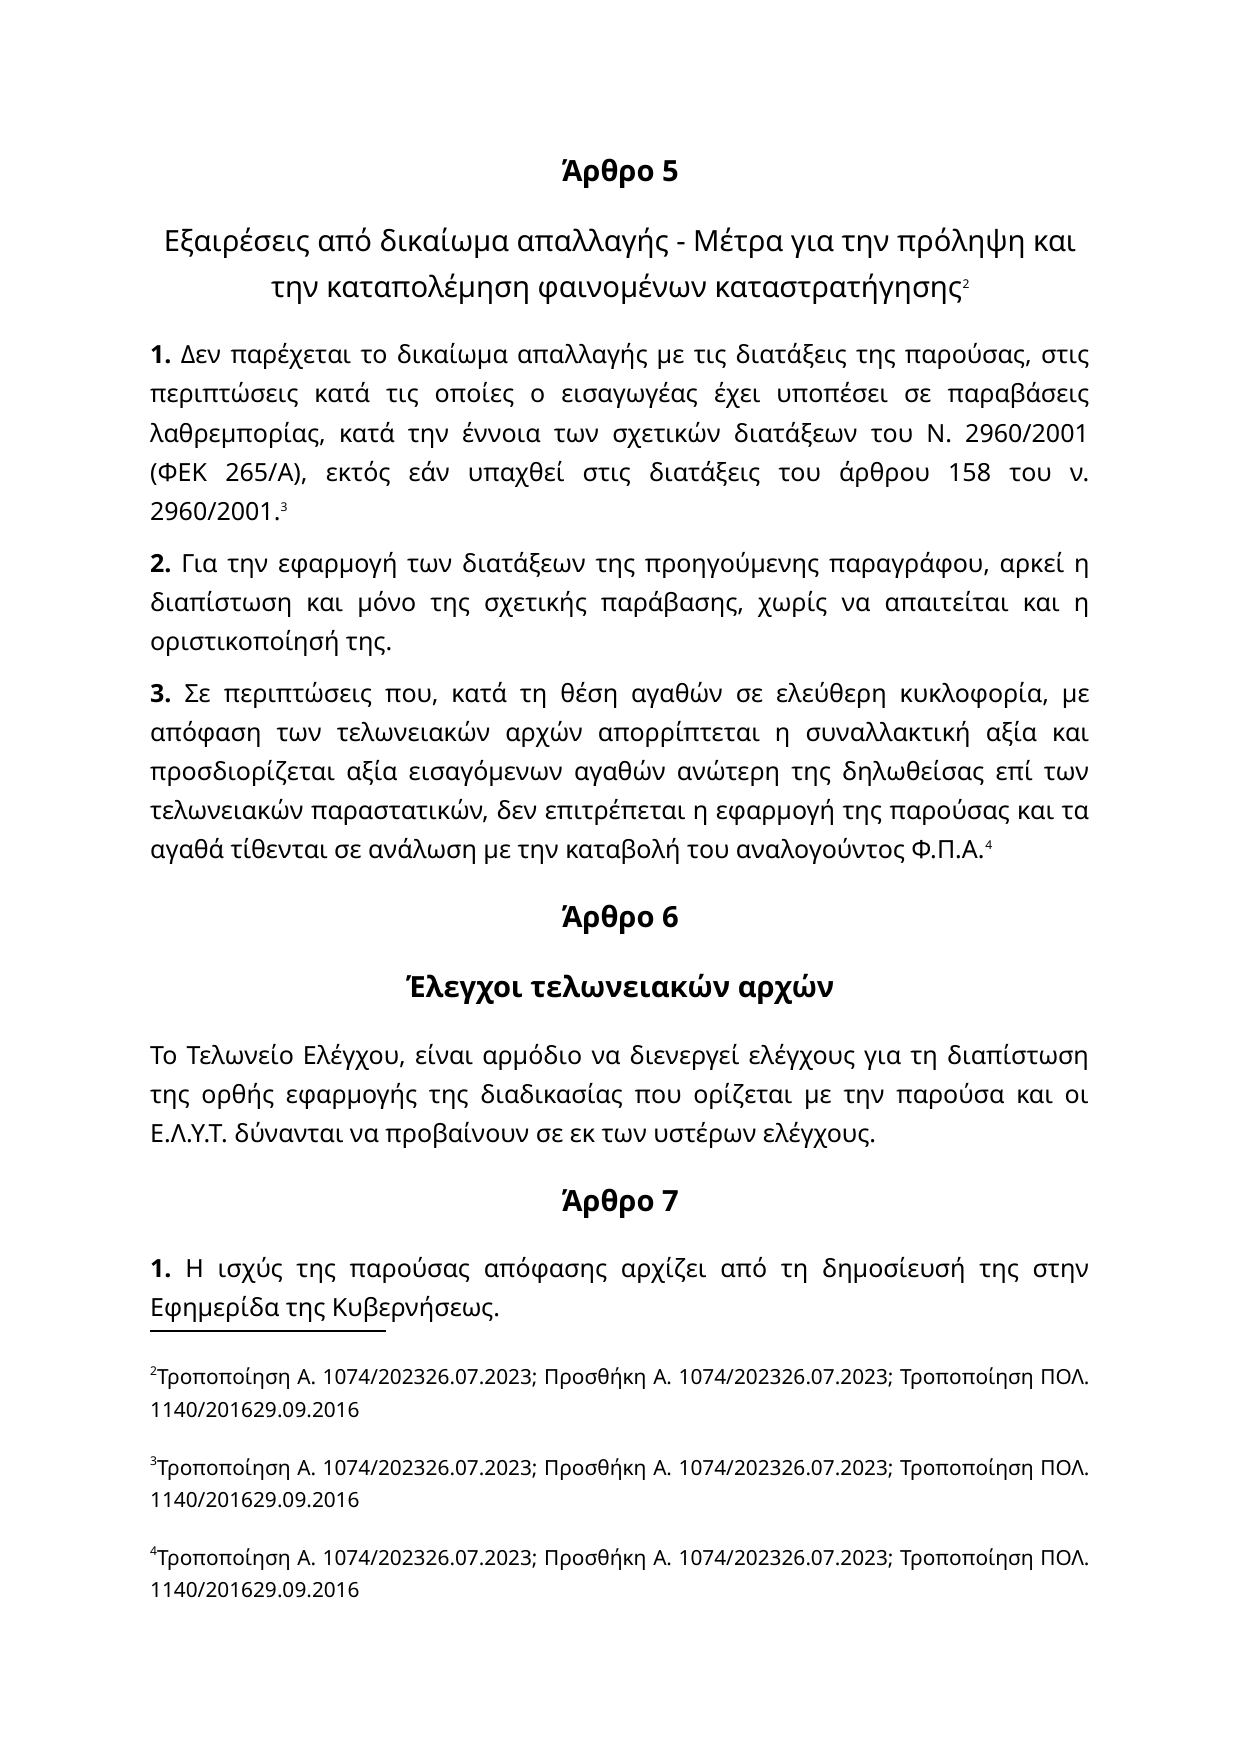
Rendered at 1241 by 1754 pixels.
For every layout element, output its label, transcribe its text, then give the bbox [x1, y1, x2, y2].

subtitle Εξαιρέσεις από δικαίωμα απαλλαγής - Μέτρα για την πρόληψη και την καταπολέμηση φαινομένων καταστρατήγησης [150, 221, 1090, 306]
subtitle Άρθρο 7 [150, 1180, 1090, 1219]
text 1. Δεν παρέχεται το δικαίωμα απαλλαγής με τις διατάξεις της παρούσας, στις περιπτώσεις κατά τις οποίες ο εισαγωγέας έχει υποπέσει σε παραβάσεις λαθρεμπορίας, κατά την έννοια των σχετικών διατάξεων του Ν. 2960/2001 (ΦΕΚ 265/Α), εκτός εάν υπαχθεί στις διατάξεις του άρθρου 158 του ν. 2960/2001. [150, 337, 1090, 528]
subtitle Άρθρο 6 [150, 896, 1090, 936]
text 2. Για την εφαρμογή των διατάξεων της προηγούμενης παραγράφου, αρκεί η διαπίστωση και μόνο της σχετικής παράβασης, χωρίς να απαιτείται και η οριστικοποίησή της. [150, 545, 1090, 658]
text Τροποποίηση A. 1074/202326.07.2023; Προσθήκη A. 1074/202326.07.2023; Τροποποίηση ΠΟΛ. 1140/201629.09.2016 [150, 1453, 1090, 1514]
text Τροποποίηση A. 1074/202326.07.2023; Προσθήκη A. 1074/202326.07.2023; Τροποποίηση ΠΟΛ. 1140/201629.09.2016 [150, 1362, 1090, 1423]
text Τροποποίηση A. 1074/202326.07.2023; Προσθήκη A. 1074/202326.07.2023; Τροποποίηση ΠΟΛ. 1140/201629.09.2016 [150, 1543, 1090, 1604]
text 3. Σε περιπτώσεις που, κατά τη θέση αγαθών σε ελεύθερη κυκλοφορία, με απόφαση των τελωνειακών αρχών απορρίπτεται η συναλλακτική αξία και προσδιορίζεται αξία εισαγόμενων αγαθών ανώτερη της δηλωθείσας επί των τελωνειακών παραστατικών, δεν επιτρέπεται η εφαρμογή της παρούσας και τα αγαθά τίθενται σε ανάλωση με την καταβολή του αναλογούντος Φ.Π.Α. [150, 675, 1090, 866]
text 1. Η ισχύς της παρούσας απόφασης αρχίζει από τη δημοσίευσή της στην Εφημερίδα της Κυβερνήσεως. [150, 1250, 1090, 1324]
subtitle Έλεγχοι τελωνειακών αρχών [150, 967, 1090, 1006]
text Το Τελωνείο Ελέγχου, είναι αρμόδιο να διενεργεί ελέγχους για τη διαπίστωση της ορθής εφαρμογής της διαδικασίας που ορίζεται με την παρούσα και οι Ε.Λ.Υ.Τ. δύνανται να προβαίνουν σε εκ των υστέρων ελέγχους. [150, 1037, 1090, 1150]
subtitle Άρθρο 5 [150, 150, 1090, 190]
